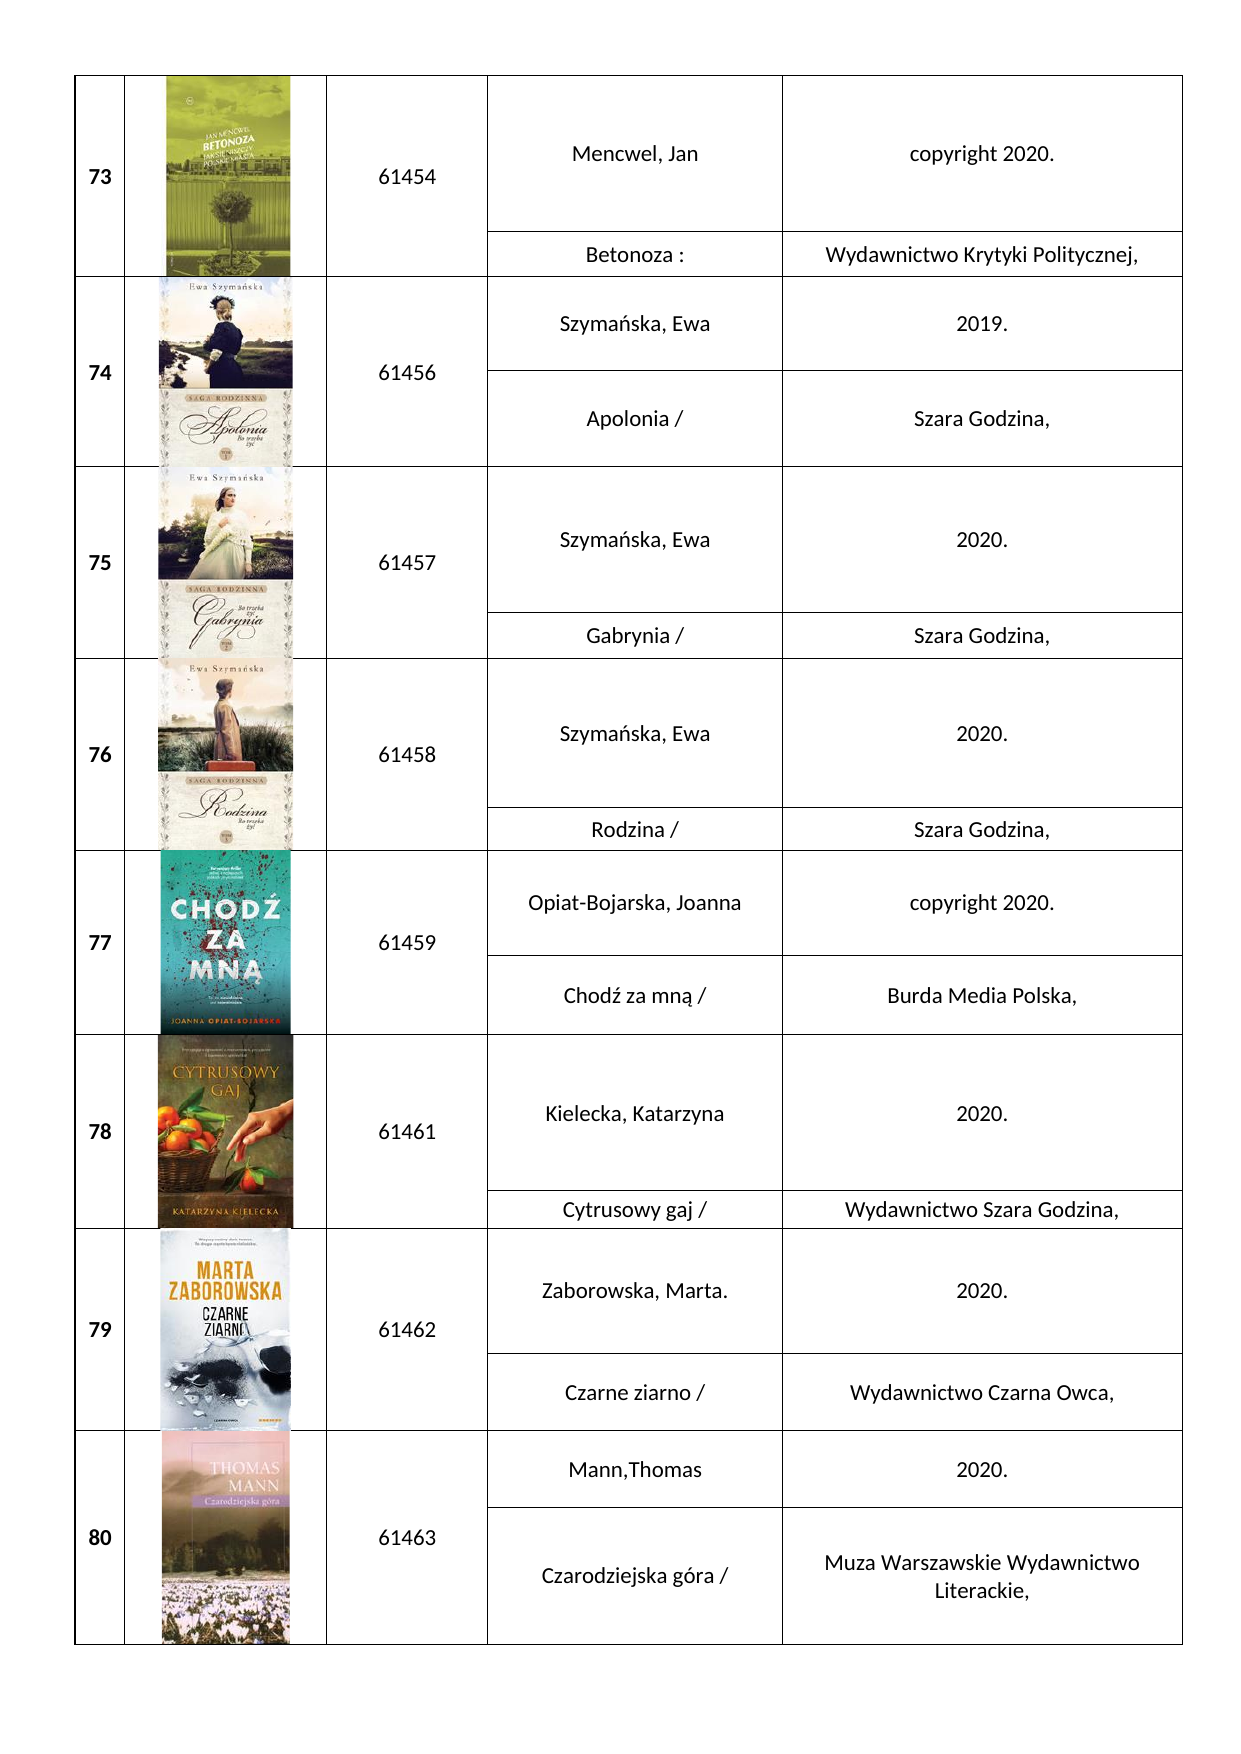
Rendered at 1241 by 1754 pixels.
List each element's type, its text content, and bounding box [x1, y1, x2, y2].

table_cell [125, 1229, 160, 1430]
table_cell [294, 659, 326, 849]
table_cell [293, 277, 326, 466]
table_cell copyright 2020. [783, 76, 1182, 231]
table_cell [291, 76, 326, 276]
table_cell Chodź za mną / [488, 956, 782, 1034]
table_cell Zaborowska, Marta. [488, 1229, 782, 1353]
table_cell 75 [76, 467, 124, 658]
table_cell [125, 659, 158, 849]
table_cell Mencwel, Jan [488, 76, 782, 231]
table_cell 61461 [327, 1035, 487, 1228]
table_cell 61454 [327, 76, 487, 276]
table_cell Rodzina / [488, 808, 782, 849]
table_cell 2020. [783, 467, 1182, 612]
table_cell 61463 [327, 1431, 487, 1644]
table_cell 2019. [783, 277, 1182, 370]
table_cell 61456 [327, 277, 487, 466]
table_cell Kielecka, Katarzyna [488, 1035, 782, 1190]
table_cell [291, 1229, 326, 1430]
table_cell [125, 1035, 157, 1228]
table_cell 61458 [327, 659, 487, 849]
table_cell Opiat-Bojarska, Joanna [488, 851, 782, 954]
table_cell copyright 2020. [783, 851, 1182, 954]
table_cell 61462 [327, 1229, 487, 1430]
table_cell [290, 1431, 326, 1644]
table_cell [125, 1431, 161, 1644]
table_cell [291, 851, 326, 1034]
table_cell Wydawnictwo Szara Godzina, [783, 1191, 1182, 1228]
table_cell Wydawnictwo Krytyki Politycznej, [783, 232, 1182, 276]
table_cell [294, 1035, 326, 1228]
table_cell Szara Godzina, [783, 808, 1182, 849]
table_cell Muza Warszawskie Wydawnictwo Literackie, [783, 1508, 1182, 1644]
table_cell 2020. [783, 659, 1182, 807]
table_cell 74 [76, 277, 124, 466]
table_cell 76 [76, 659, 124, 849]
table_cell Betonoza : [488, 232, 782, 276]
table_cell 80 [76, 1431, 124, 1644]
table_cell Szymańska, Ewa [488, 659, 782, 807]
table_cell Szara Godzina, [783, 613, 1182, 658]
table_cell Apolonia / [488, 371, 782, 466]
table_cell 73 [76, 76, 124, 276]
table_cell [125, 851, 160, 1034]
table_cell 79 [76, 1229, 124, 1430]
table_cell Czarodziejska góra / [488, 1508, 782, 1644]
table_cell [294, 467, 326, 658]
table_cell 2020. [783, 1431, 1182, 1507]
table_cell 61457 [327, 467, 487, 658]
table_cell Burda Media Polska, [783, 956, 1182, 1034]
table_cell Mann,Thomas [488, 1431, 782, 1507]
table_cell Wydawnictwo Czarna Owca, [783, 1354, 1182, 1430]
table_cell Czarne ziarno / [488, 1354, 782, 1430]
table_cell 61459 [327, 851, 487, 1034]
table_cell 2020. [783, 1035, 1182, 1190]
table_cell Szymańska, Ewa [488, 467, 782, 612]
table_cell Cytrusowy gaj / [488, 1191, 782, 1228]
table_cell [125, 467, 158, 658]
table_cell Szymańska, Ewa [488, 277, 782, 370]
table_cell Gabrynia / [488, 613, 782, 658]
table_cell 77 [76, 851, 124, 1034]
table_cell [125, 76, 161, 276]
table_cell 2020. [783, 1229, 1182, 1353]
table_cell [125, 277, 158, 466]
table_cell 78 [76, 1035, 124, 1228]
table_cell Szara Godzina, [783, 371, 1182, 466]
